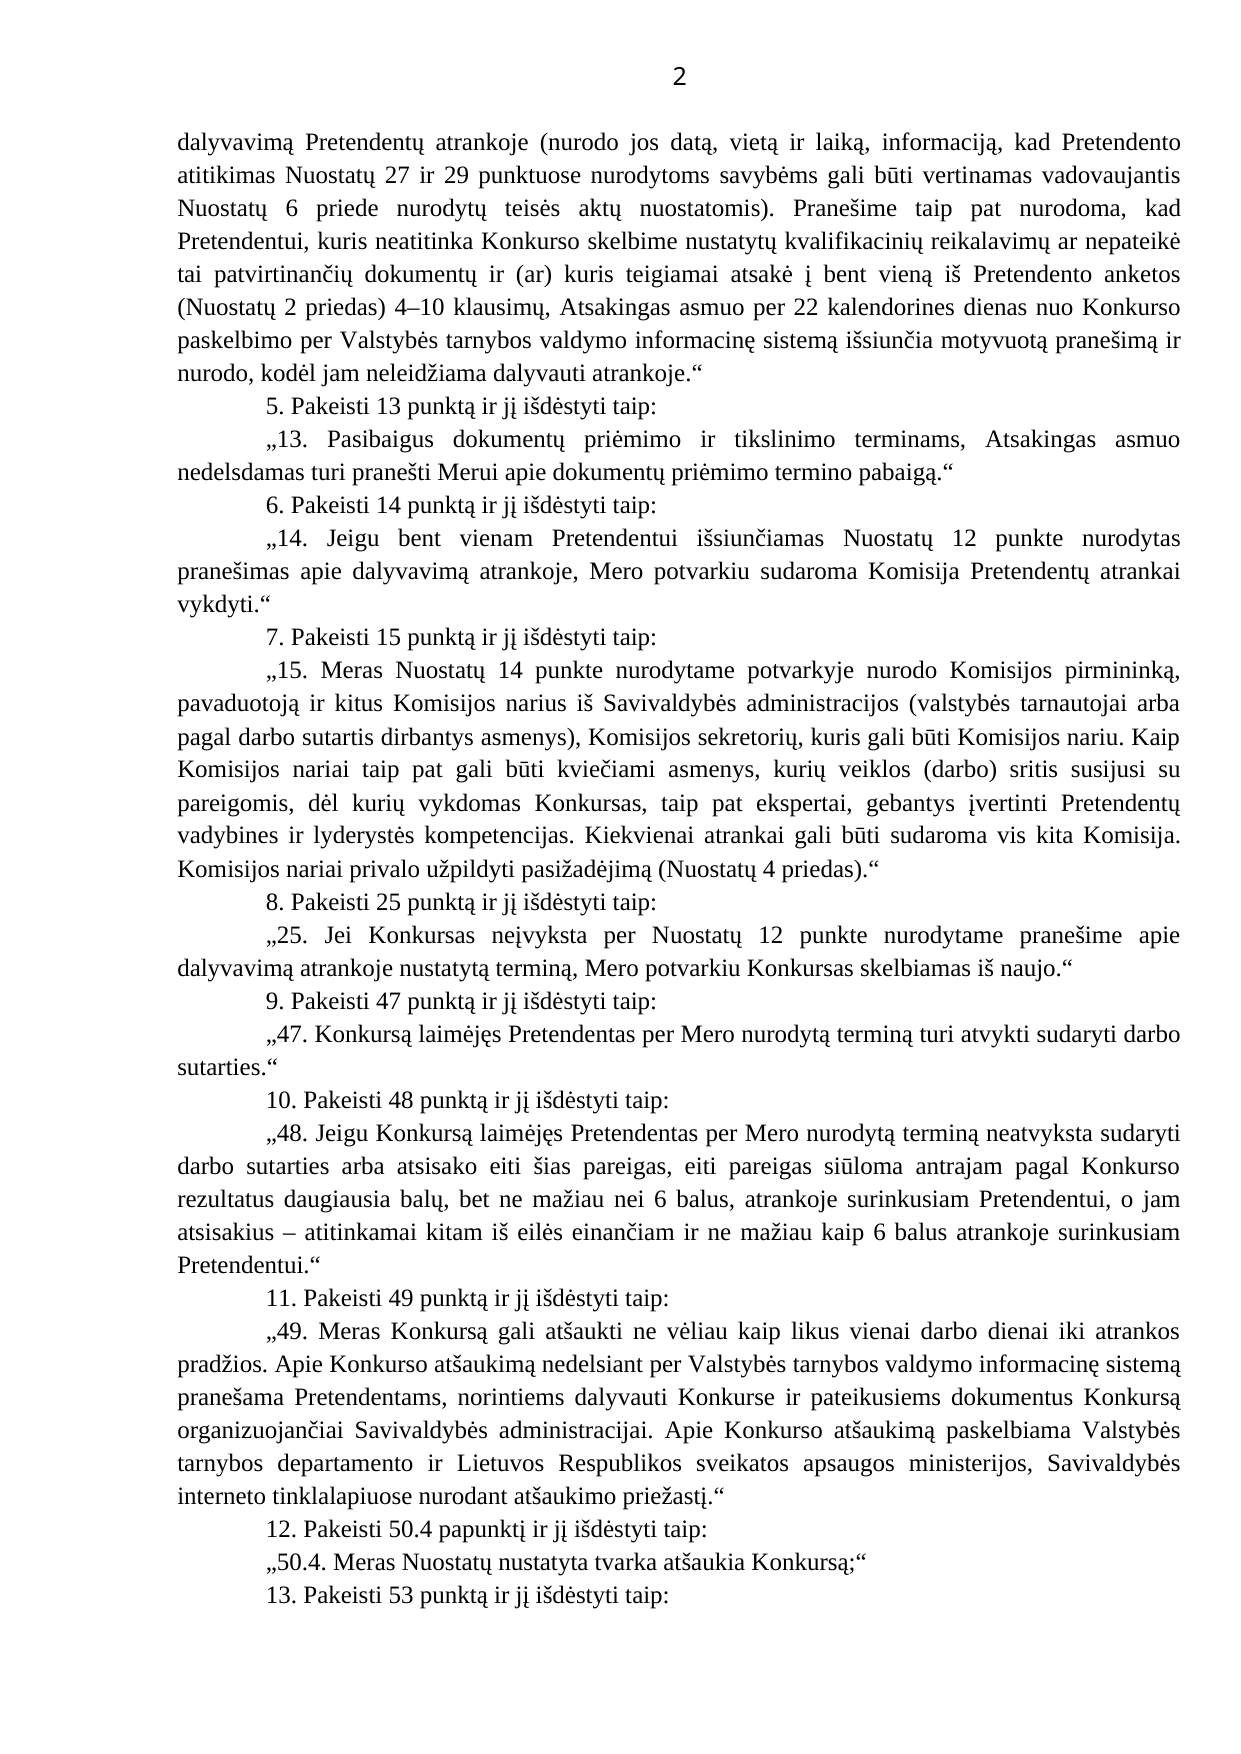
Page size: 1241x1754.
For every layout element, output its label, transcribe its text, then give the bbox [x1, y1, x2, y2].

text 13. Pakeisti 53 punktą ir jį išdėstyti taip: [177, 1580, 1182, 1609]
text 6. Pakeisti 14 punktą ir jį išdėstyti taip: [177, 490, 1182, 519]
text „47. Konkursą laimėjęs Pretendentas per Mero nurodytą terminą turi atvykti sudaryti darbo sutarties.“ [177, 1019, 1182, 1081]
text 7. Pakeisti 15 punktą ir jį išdėstyti taip: [177, 622, 1182, 651]
text 9. Pakeisti 47 punktą ir jį išdėstyti taip: [177, 986, 1182, 1014]
text „25. Jei Konkursas neįvyksta per Nuostatų 12 punkte nurodytame pranešime apie dalyvavimą atrankoje nustatytą terminą, Mero potvarkiu Konkursas skelbiamas iš naujo.“ [177, 920, 1182, 981]
text „15. Meras Nuostatų 14 punkte nurodytame potvarkyje nurodo Komisijos pirmininką, pavaduotoją ir kitus Komisijos narius iš Savivaldybės administracijos (valstybės tarnautojai arba pagal darbo sutartis dirbantys asmenys), Komisijos sekretorių, kuris gali būti Komisijos nariu. Kaip Komisijos nariai taip pat gali būti kviečiami asmenys, kurių veiklos (darbo) sritis susijusi su pareigomis, dėl kurių vykdomas Konkursas, taip pat ekspertai, gebantys įvertinti Pretendentų vadybines ir lyderystės kompetencijas. Kiekvienai atrankai gali būti sudaroma vis kita Komisija. Komisijos nariai privalo užpildyti pasižadėjimą (Nuostatų 4 priedas).“ [177, 656, 1182, 882]
text „49. Meras Konkursą gali atšaukti ne vėliau kaip likus vienai darbo dienai iki atrankos pradžios. Apie Konkurso atšaukimą nedelsiant per Valstybės tarnybos valdymo informacinę sistemą pranešama Pretendentams, norintiems dalyvauti Konkurse ir pateikusiems dokumentus Konkursą organizuojančiai Savivaldybės administracijai. Apie Konkurso atšaukimą paskelbiama Valstybės tarnybos departamento ir Lietuvos Respublikos sveikatos apsaugos ministerijos, Savivaldybės interneto tinklalapiuose nurodant atšaukimo priežastį.“ [177, 1316, 1182, 1510]
text dalyvavimą Pretendentų atrankoje (nurodo jos datą, vietą ir laiką, informaciją, kad Pretendento atitikimas Nuostatų 27 ir 29 punktuose nurodytoms savybėms gali būti vertinamas vadovaujantis Nuostatų 6 priede nurodytų teisės aktų nuostatomis). Pranešime taip pat nurodoma, kad Pretendentui, kuris neatitinka Konkurso skelbime nustatytų kvalifikacinių reikalavimų ar nepateikė tai patvirtinančių dokumentų ir (ar) kuris teigiamai atsakė į bent vieną iš Pretendento anketos (Nuostatų 2 priedas) 4–10 klausimų, Atsakingas asmuo per 22 kalendorines dienas nuo Konkurso paskelbimo per Valstybės tarnybos valdymo informacinę sistemą išsiunčia motyvuotą pranešimą ir nurodo, kodėl jam neleidžiama dalyvauti atrankoje.“ [177, 127, 1182, 387]
text „50.4. Meras Nuostatų nustatyta tvarka atšaukia Konkursą;“ [177, 1547, 1182, 1576]
text 11. Pakeisti 49 punktą ir jį išdėstyti taip: [177, 1283, 1182, 1312]
text „48. Jeigu Konkursą laimėjęs Pretendentas per Mero nurodytą terminą neatvyksta sudaryti darbo sutarties arba atsisako eiti šias pareigas, eiti pareigas siūloma antrajam pagal Konkurso rezultatus daugiausia balų, bet ne mažiau nei 6 balus, atrankoje surinkusiam Pretendentui, o jam atsisakius – atitinkamai kitam iš eilės einančiam ir ne mažiau kaip 6 balus atrankoje surinkusiam Pretendentui.“ [177, 1118, 1182, 1279]
text 12. Pakeisti 50.4 papunktį ir jį išdėstyti taip: [177, 1514, 1182, 1543]
text „14. Jeigu bent vienam Pretendentui išsiunčiamas Nuostatų 12 punkte nurodytas pranešimas apie dalyvavimą atrankoje, Mero potvarkiu sudaroma Komisija Pretendentų atrankai vykdyti.“ [177, 523, 1182, 618]
text 10. Pakeisti 48 punktą ir jį išdėstyti taip: [177, 1085, 1182, 1113]
text 8. Pakeisti 25 punktą ir jį išdėstyti taip: [177, 887, 1182, 915]
text „13. Pasibaigus dokumentų priėmimo ir tikslinimo terminams, Atsakingas asmuo nedelsdamas turi pranešti Merui apie dokumentų priėmimo termino pabaigą.“ [177, 424, 1182, 486]
text 5. Pakeisti 13 punktą ir jį išdėstyti taip: [177, 391, 1182, 420]
